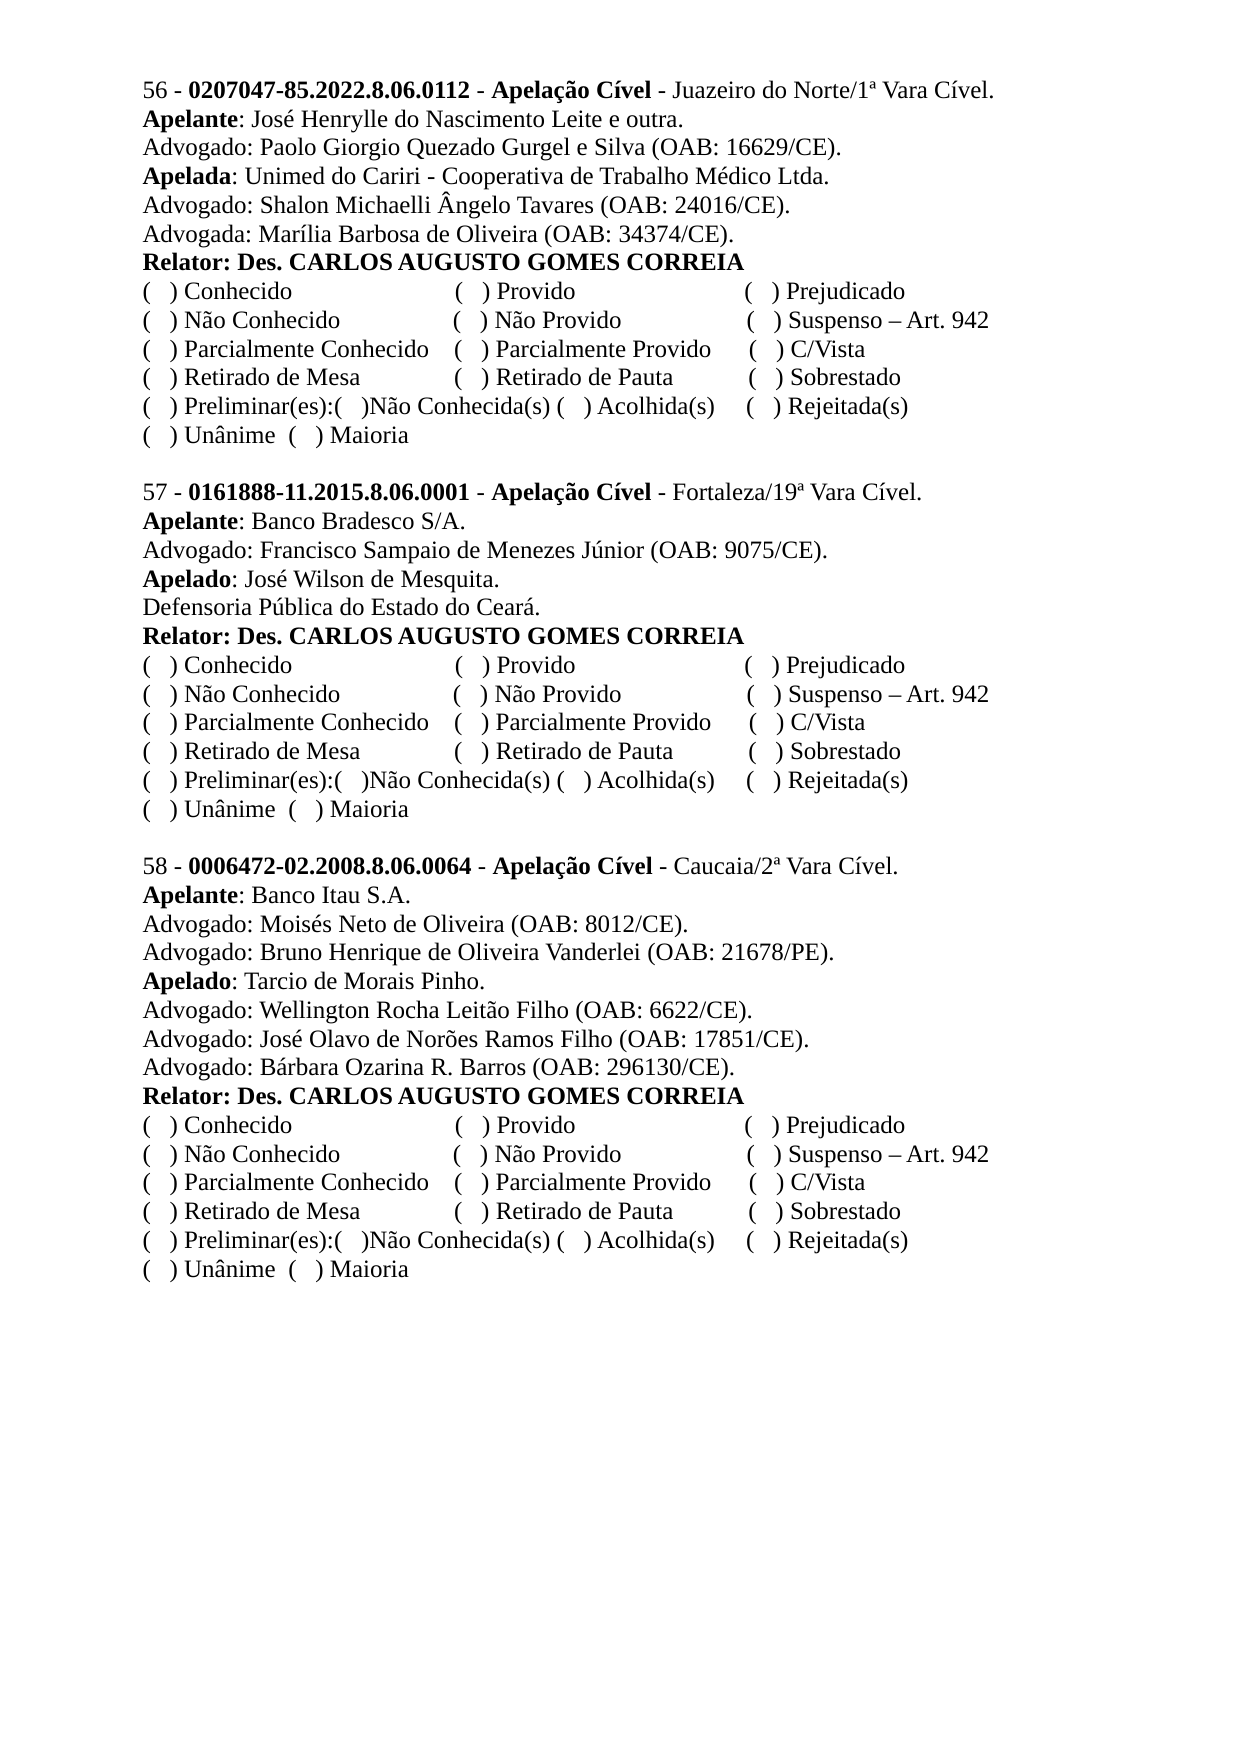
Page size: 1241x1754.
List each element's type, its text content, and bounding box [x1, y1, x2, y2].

text ( ) Unânime ( ) Maioria [142, 794, 1158, 822]
text ( ) Preliminar(es):( )Não Conhecida(s) ( ) Acolhida(s) ( ) Rejeitada(s) [142, 391, 1158, 420]
text Apelado: José Wilson de Mesquita. [142, 564, 1141, 592]
text Advogado: Bruno Henrique de Oliveira Vanderlei (OAB: 21678/PE). [142, 937, 1141, 966]
text ( ) Unânime ( ) Maioria [142, 420, 1158, 449]
text 56 - 0207047-85.2022.8.06.0112 - Apelação Cível - Juazeiro do Norte/1ª Vara Cível. [142, 75, 1141, 104]
text Relator: Des. CARLOS AUGUSTO GOMES CORREIA [142, 621, 1141, 650]
text ( ) Conhecido ( ) Provido ( ) Prejudicado [142, 276, 1141, 305]
text Relator: Des. CARLOS AUGUSTO GOMES CORREIA [142, 1081, 1141, 1110]
text Apelante: José Henrylle do Nascimento Leite e outra. [142, 104, 1141, 132]
text Apelado: Tarcio de Morais Pinho. [142, 966, 1141, 995]
text ( ) Não Conhecido ( ) Não Provido ( ) Suspenso – Art. 942 [142, 305, 1158, 334]
text ( ) Parcialmente Conhecido ( ) Parcialmente Provido ( ) C/Vista [142, 334, 1158, 362]
text ( ) Não Conhecido ( ) Não Provido ( ) Suspenso – Art. 942 [142, 1139, 1158, 1167]
text ( ) Parcialmente Conhecido ( ) Parcialmente Provido ( ) C/Vista [142, 1167, 1158, 1196]
text ( ) Retirado de Mesa ( ) Retirado de Pauta ( ) Sobrestado [142, 362, 1158, 391]
text Apelante: Banco Itau S.A. [142, 880, 1141, 909]
text Advogada: Marília Barbosa de Oliveira (OAB: 34374/CE). [142, 219, 1141, 247]
text ( ) Retirado de Mesa ( ) Retirado de Pauta ( ) Sobrestado [142, 1196, 1158, 1225]
text ( ) Unânime ( ) Maioria [142, 1254, 1158, 1282]
text Relator: Des. CARLOS AUGUSTO GOMES CORREIA [142, 247, 1141, 276]
text Advogado: José Olavo de Norões Ramos Filho (OAB: 17851/CE). [142, 1024, 1141, 1052]
text ( ) Conhecido ( ) Provido ( ) Prejudicado [142, 1110, 1141, 1139]
text Advogado: Wellington Rocha Leitão Filho (OAB: 6622/CE). [142, 995, 1141, 1024]
text Advogado: Shalon Michaelli Ângelo Tavares (OAB: 24016/CE). [142, 190, 1141, 219]
text ( ) Retirado de Mesa ( ) Retirado de Pauta ( ) Sobrestado [142, 736, 1158, 765]
text 58 - 0006472-02.2008.8.06.0064 - Apelação Cível - Caucaia/2ª Vara Cível. [142, 851, 1141, 880]
text Advogado: Francisco Sampaio de Menezes Júnior (OAB: 9075/CE). [142, 535, 1141, 564]
text Advogado: Bárbara Ozarina R. Barros (OAB: 296130/CE). [142, 1052, 1141, 1081]
text ( ) Conhecido ( ) Provido ( ) Prejudicado [142, 650, 1141, 679]
text Advogado: Moisés Neto de Oliveira (OAB: 8012/CE). [142, 909, 1141, 937]
text Apelante: Banco Bradesco S/A. [142, 506, 1141, 535]
text ( ) Não Conhecido ( ) Não Provido ( ) Suspenso – Art. 942 [142, 679, 1158, 707]
text Advogado: Paolo Giorgio Quezado Gurgel e Silva (OAB: 16629/CE). [142, 132, 1141, 161]
text Apelada: Unimed do Cariri - Cooperativa de Trabalho Médico Ltda. [142, 161, 1141, 190]
text ( ) Parcialmente Conhecido ( ) Parcialmente Provido ( ) C/Vista [142, 707, 1158, 736]
text 57 - 0161888-11.2015.8.06.0001 - Apelação Cível - Fortaleza/19ª Vara Cível. [142, 477, 1141, 506]
text ( ) Preliminar(es):( )Não Conhecida(s) ( ) Acolhida(s) ( ) Rejeitada(s) [142, 765, 1158, 794]
text Defensoria Pública do Estado do Ceará. [142, 592, 1141, 621]
text ( ) Preliminar(es):( )Não Conhecida(s) ( ) Acolhida(s) ( ) Rejeitada(s) [142, 1225, 1158, 1254]
